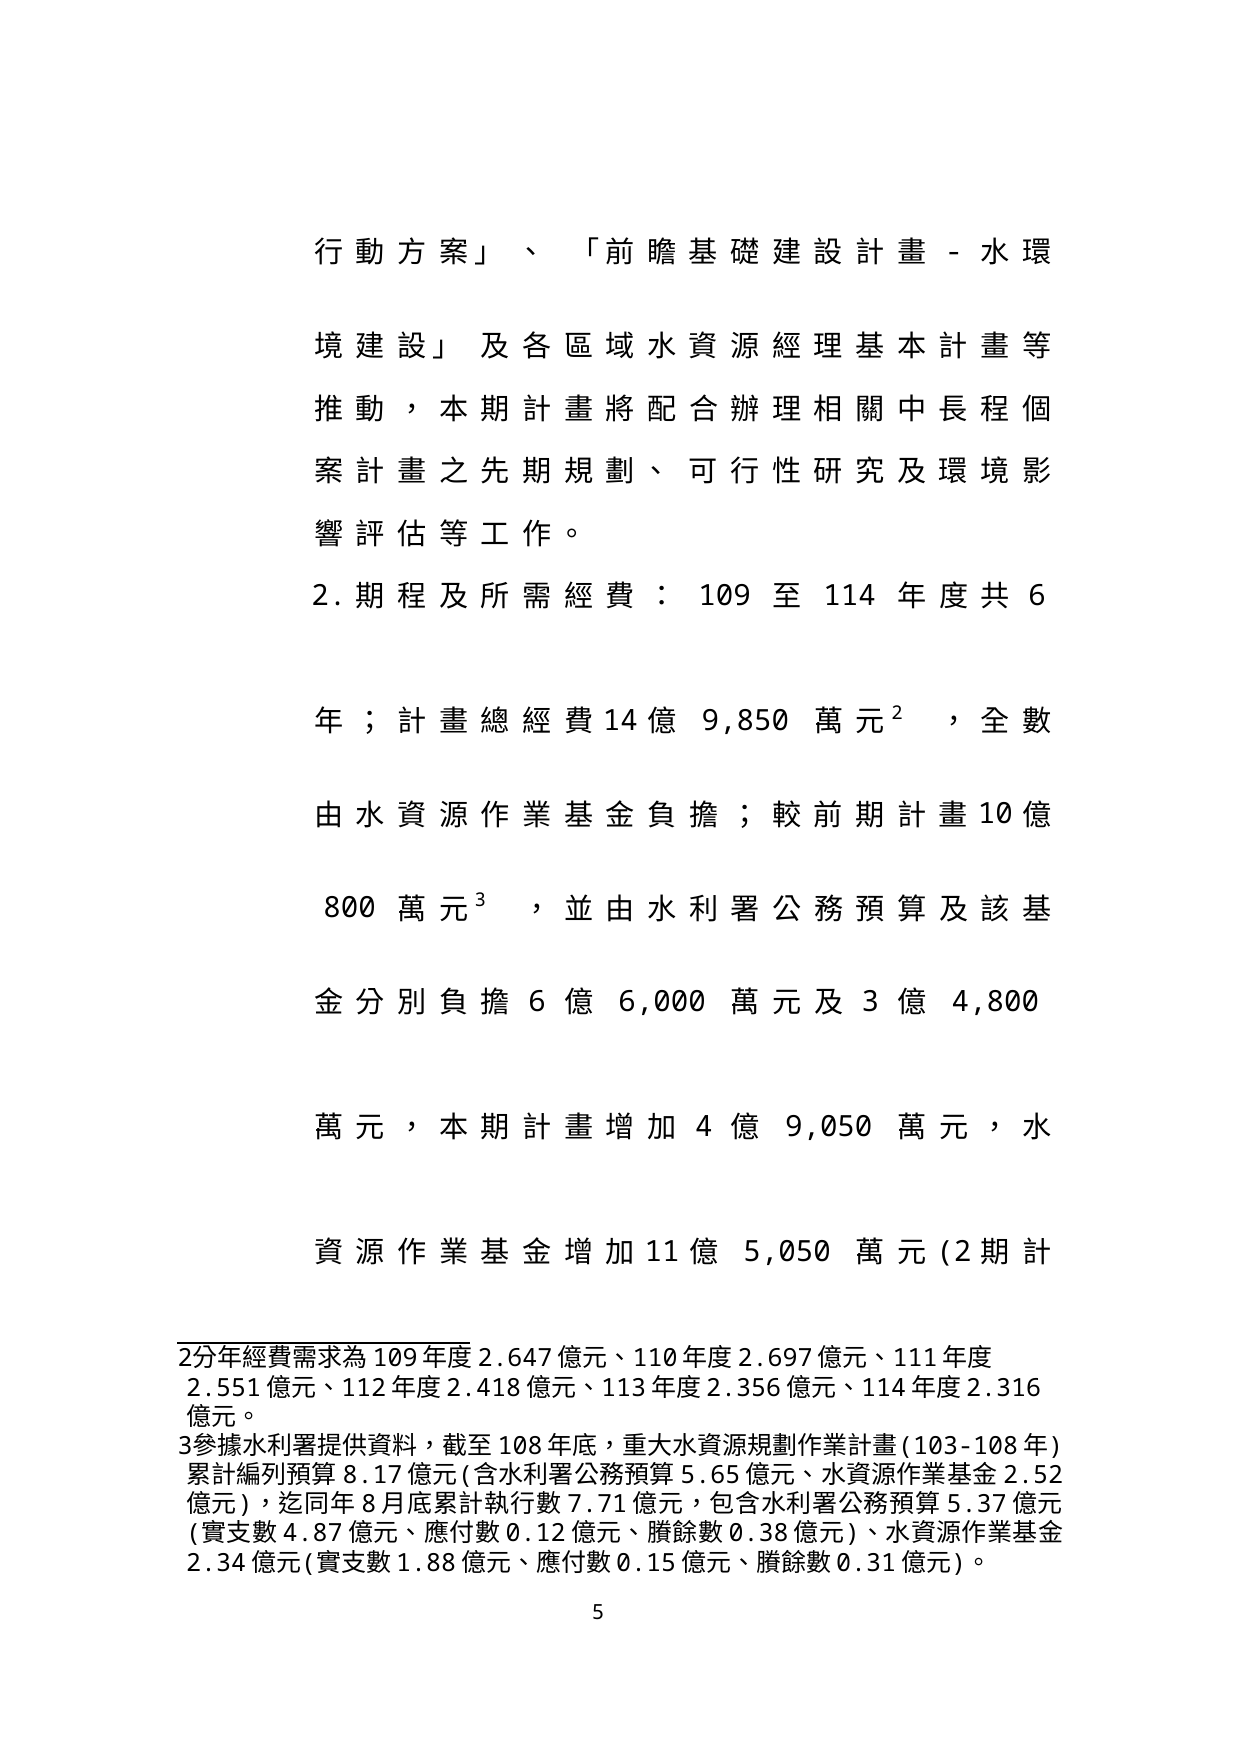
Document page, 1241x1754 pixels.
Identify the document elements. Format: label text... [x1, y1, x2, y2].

text 2.期程及所需經費：109至114年度共6年；計畫總經費14億9,850萬元，全數由水資源作業基金負擔；較前期計畫10億800萬元，並由水利署公務預算及該基金分別負擔6億6,000萬元及3億4,800萬元，本期計畫增加4億9,050萬元，水資源作業基金增加11億5,050萬元(2期計 [271, 552, 1058, 1302]
text 參據水利署提供資料，截至108年底，重大水資源規劃作業計畫(103-108年)累計編列預算8.17億元(含水利署公務預算5.65億元、水資源作業基金2.52億元)，迄同年8月底累計執行數7.71億元，包含水利署公務預算5.37億元(實支數4.87億元、應付數0.12億元、賸餘數0.38億元)、水資源作業基金2.34億元(實支數1.88億元、應付數0.15億元、賸餘數0.31億元)。 [177, 1431, 1063, 1577]
text 1.計畫內容：為利「105年全國水論壇」、「新世紀水資源政策綱領」、「新紀元水利政策綱領暨施政綱要計畫」、行政院106及107年度所提「產業穩定供水策略行動方案」、「前瞻基礎建設計畫-水環境建設」及各區域水資源經理基本計畫等推動，本期計畫將配合辦理相關中長程個案計畫之先期規劃、可行性研究及環境影響評估等工作。 [271, 177, 1058, 552]
text 分年經費需求為109年度2.647億元、110年度2.697億元、111年度2.551億元、112年度2.418億元、113年度2.356億元、114年度2.316億元。 [177, 1343, 1063, 1431]
